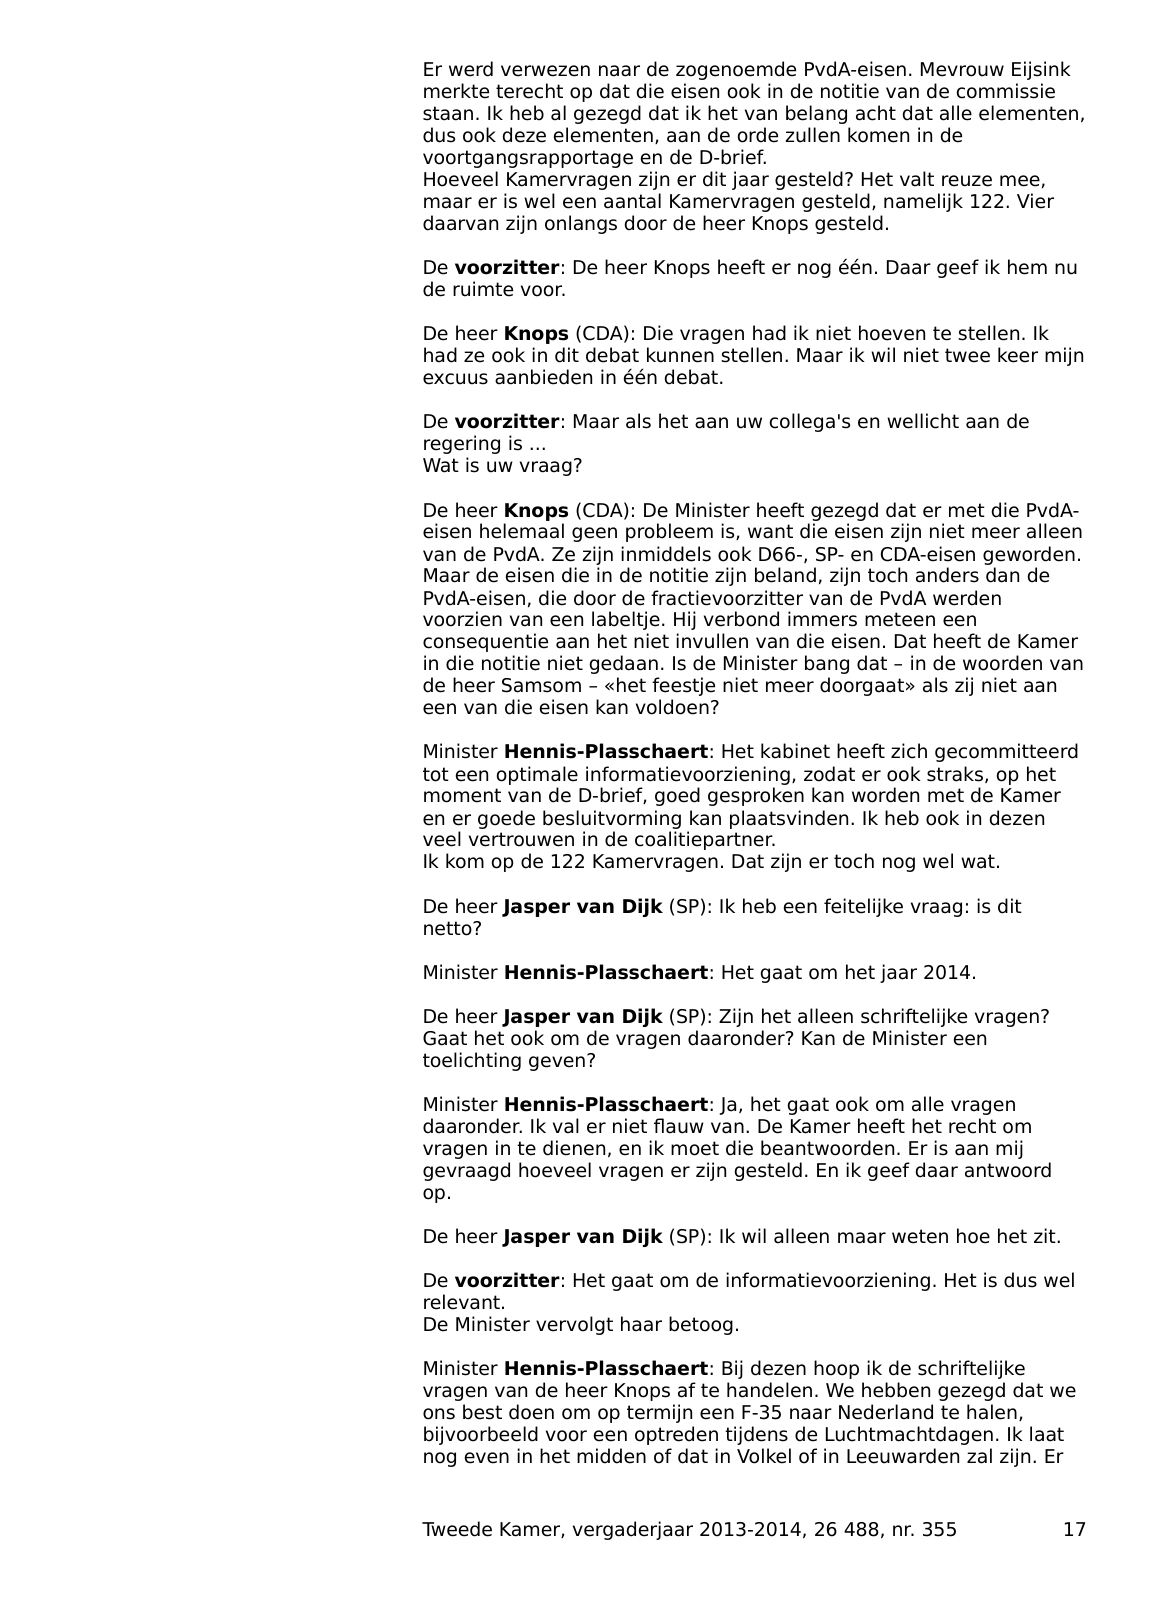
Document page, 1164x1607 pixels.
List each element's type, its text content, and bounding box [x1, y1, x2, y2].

text Wat is uw vraag? [422, 455, 1087, 477]
text De Minister vervolgt haar betoog. [422, 1314, 1087, 1336]
text De heer Jasper van Dijk (SP): Ik heb een feitelijke vraag: is dit netto? [422, 896, 1087, 939]
text De heer Knops (CDA): Die vragen had ik niet hoeven te stellen. Ik had ze ook in dit debat kunnen stellen. Maar ik wil niet twee keer mijn excuus aanbieden in één debat. [422, 323, 1087, 389]
text Er werd verwezen naar de zogenoemde PvdA-eisen. Mevrouw Eijsink merkte terecht op dat die eisen ook in de notitie van de commissie staan. Ik heb al gezegd dat ik het van belang acht dat alle elementen, dus ook deze elementen, aan de orde zullen komen in de voortgangsrapportage en de D-brief. [422, 59, 1087, 169]
text De heer Knops (CDA): De Minister heeft gezegd dat er met die PvdA-eisen helemaal geen probleem is, want die eisen zijn niet meer alleen van de PvdA. Ze zijn inmiddels ook D66-, SP- en CDA-eisen geworden. Maar de eisen die in de notitie zijn beland, zijn toch anders dan de PvdA-eisen, die door de fractievoorzitter van de PvdA werden voorzien van een labeltje. Hij verbond immers meteen een consequentie aan het niet invullen van die eisen. Dat heeft de Kamer in die notitie niet gedaan. Is de Minister bang dat – in de woorden van de heer Samsom – «het feestje niet meer doorgaat» als zij niet aan een van die eisen kan voldoen? [422, 499, 1087, 719]
text Minister Hennis-Plasschaert: Bij dezen hoop ik de schriftelijke vragen van de heer Knops af te handelen. We hebben gezegd dat we ons best doen om op termijn een F-35 naar Nederland te halen, bijvoorbeeld voor een optreden tijdens de Luchtmachtdagen. Ik laat nog even in het midden of dat in Volkel of in Leeuwarden zal zijn. Er [422, 1358, 1087, 1468]
text Minister Hennis-Plasschaert: Het gaat om het jaar 2014. [422, 962, 1087, 984]
text De heer Jasper van Dijk (SP): Ik wil alleen maar weten hoe het zit. [422, 1226, 1087, 1248]
text Ik kom op de 122 Kamervragen. Dat zijn er toch nog wel wat. [422, 851, 1087, 873]
text Minister Hennis-Plasschaert: Het kabinet heeft zich gecommitteerd tot een optimale informatievoorziening, zodat er ook straks, op het moment van de D-brief, goed gesproken kan worden met de Kamer en er goede besluitvorming kan plaatsvinden. Ik heb ook in dezen veel vertrouwen in de coalitiepartner. [422, 741, 1087, 851]
text De voorzitter: De heer Knops heeft er nog één. Daar geef ik hem nu de ruimte voor. [422, 257, 1087, 301]
text De voorzitter: Maar als het aan uw collega's en wellicht aan de regering is ... [422, 411, 1087, 455]
text Minister Hennis-Plasschaert: Ja, het gaat ook om alle vragen daaronder. Ik val er niet flauw van. De Kamer heeft het recht om vragen in te dienen, en ik moet die beantwoorden. Er is aan mij gevraagd hoeveel vragen er zijn gesteld. En ik geef daar antwoord op. [422, 1094, 1087, 1204]
text De heer Jasper van Dijk (SP): Zijn het alleen schriftelijke vragen? Gaat het ook om de vragen daaronder? Kan de Minister een toelichting geven? [422, 1006, 1087, 1072]
text Hoeveel Kamervragen zijn er dit jaar gesteld? Het valt reuze mee, maar er is wel een aantal Kamervragen gesteld, namelijk 122. Vier daarvan zijn onlangs door de heer Knops gesteld. [422, 169, 1087, 235]
text De voorzitter: Het gaat om de informatievoorziening. Het is dus wel relevant. [422, 1270, 1087, 1314]
